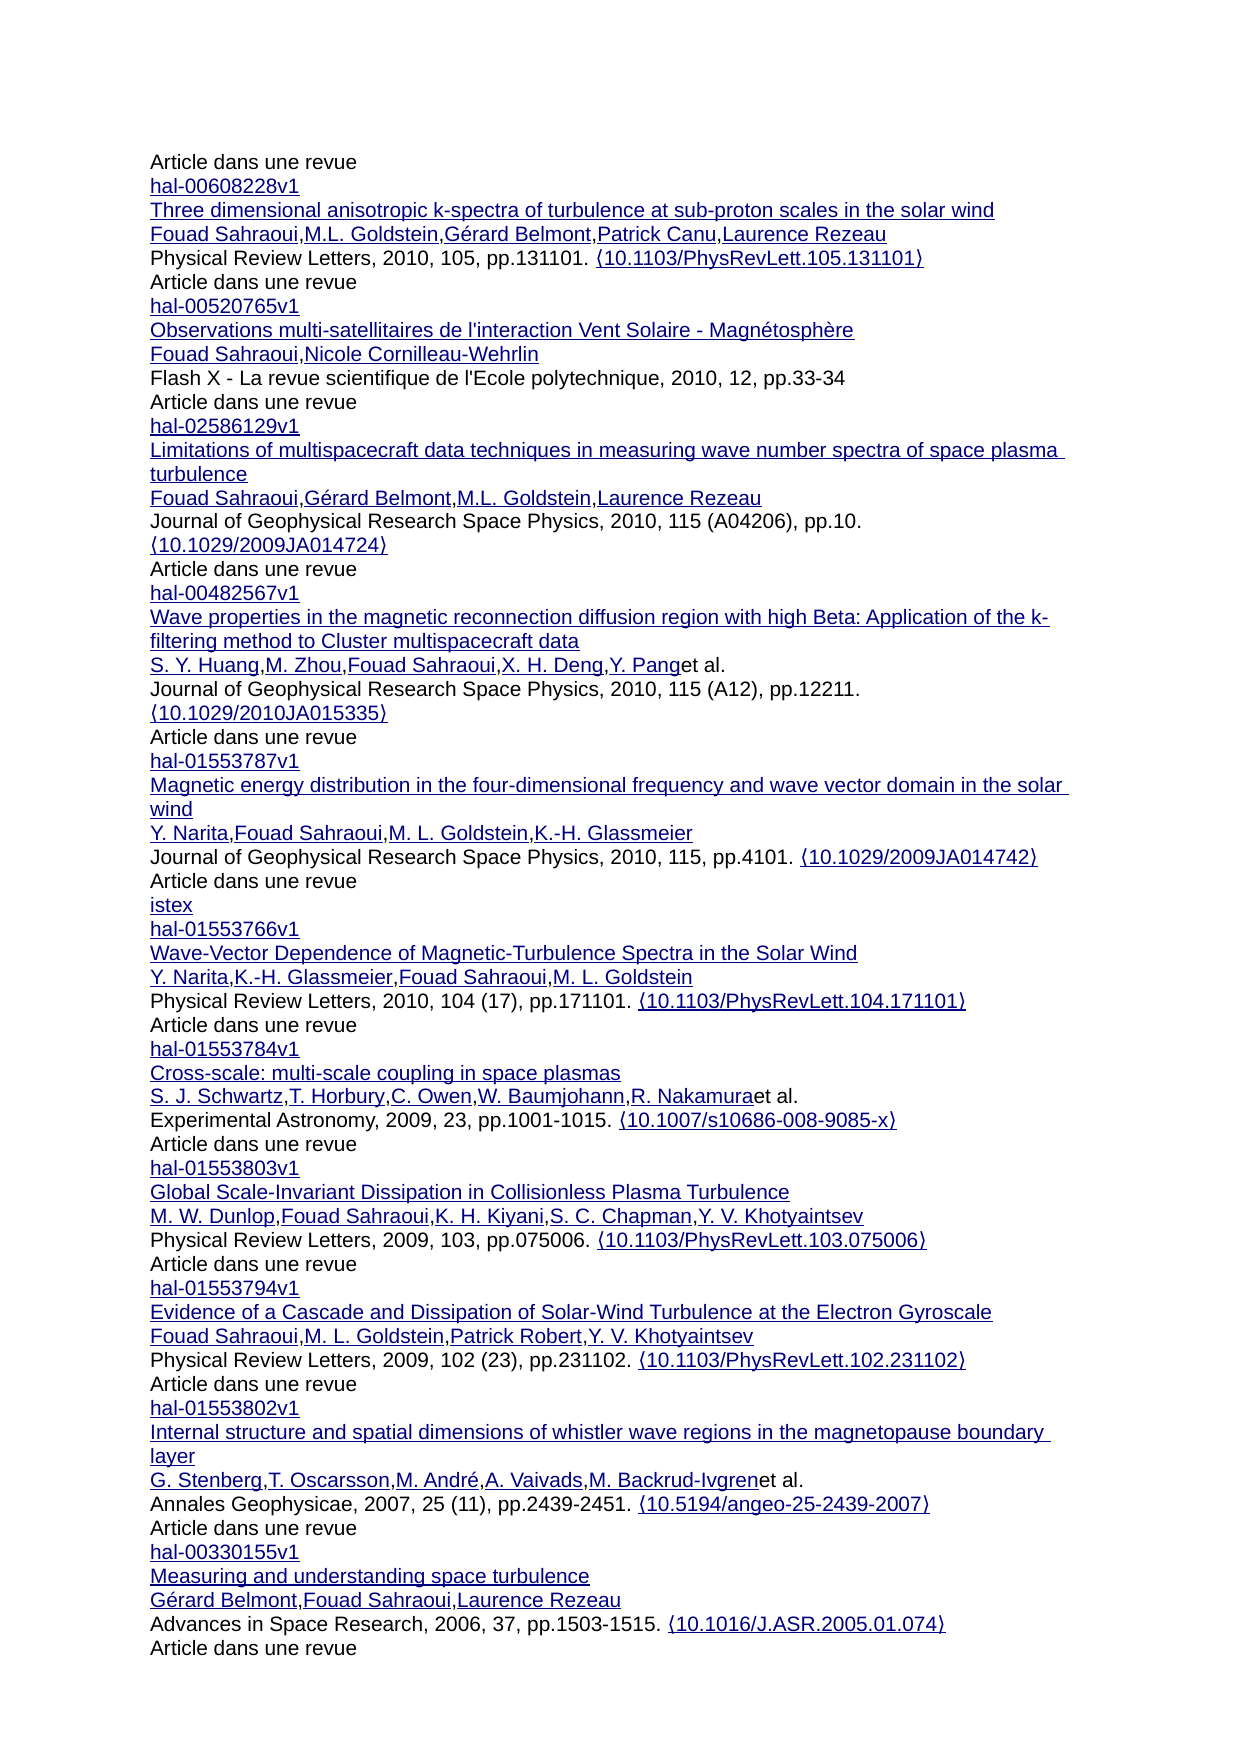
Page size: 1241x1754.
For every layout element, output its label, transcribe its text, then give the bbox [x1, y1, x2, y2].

table_cell Wave-Vector Dependence of Magnetic-Turbulence Spectra in the Solar Wind Y. Narita,K.-H. Glassmeier,Fouad Sahraoui,M. L. Goldstein Physical Review Letters, 2010, 104 (17), pp.171101. ⟨10.1103/PhysRevLett.104.171101⟩ Article dans une revue hal-01553784v1 [150, 941, 1090, 1060]
table_cell Limitations of multispacecraft data techniques in measuring wave number spectra of space plasma turbulence Fouad Sahraoui,Gérard Belmont,M.L. Goldstein,Laurence Rezeau Journal of Geophysical Research Space Physics, 2010, 115 (A04206), pp.10. ⟨10.1029/2009JA014724⟩ Article dans une revue hal-00482567v1 [150, 438, 1090, 605]
table_cell Wave properties in the magnetic reconnection diffusion region with high Beta: Application of the k-filtering method to Cluster multispacecraft data S. Y. Huang,M. Zhou,Fouad Sahraoui,X. H. Deng,Y. Panget al. Journal of Geophysical Research Space Physics, 2010, 115 (A12), pp.12211. ⟨10.1029/2010JA015335⟩ Article dans une revue hal-01553787v1 [150, 605, 1090, 773]
table_cell Cross-scale: multi-scale coupling in space plasmas S. J. Schwartz,T. Horbury,C. Owen,W. Baumjohann,R. Nakamuraet al. Experimental Astronomy, 2009, 23, pp.1001-1015. ⟨10.1007/s10686-008-9085-x⟩ Article dans une revue hal-01553803v1 [150, 1060, 1090, 1180]
table_cell Measuring and understanding space turbulence Gérard Belmont,Fouad Sahraoui,Laurence Rezeau Advances in Space Research, 2006, 37, pp.1503-1515. ⟨10.1016/J.ASR.2005.01.074⟩ Article dans une revue [150, 1564, 1090, 1659]
table_cell Global Scale-Invariant Dissipation in Collisionless Plasma Turbulence M. W. Dunlop,Fouad Sahraoui,K. H. Kiyani,S. C. Chapman,Y. V. Khotyaintsev Physical Review Letters, 2009, 103, pp.075006. ⟨10.1103/PhysRevLett.103.075006⟩ Article dans une revue hal-01553794v1 [150, 1180, 1090, 1300]
table_cell Evidence of a Cascade and Dissipation of Solar-Wind Turbulence at the Electron Gyroscale Fouad Sahraoui,M. L. Goldstein,Patrick Robert,Y. V. Khotyaintsev Physical Review Letters, 2009, 102 (23), pp.231102. ⟨10.1103/PhysRevLett.102.231102⟩ Article dans une revue hal-01553802v1 [150, 1300, 1090, 1420]
table_cell Observations multi-satellitaires de l'interaction Vent Solaire - Magnétosphère Fouad Sahraoui,Nicole Cornilleau-Wehrlin Flash X - La revue scientifique de l'Ecole polytechnique, 2010, 12, pp.33-34 Article dans une revue hal-02586129v1 [150, 318, 1090, 437]
table_cell Internal structure and spatial dimensions of whistler wave regions in the magnetopause boundary layer G. Stenberg,T. Oscarsson,M. André,A. Vaivads,M. Backrud-Ivgrenet al. Annales Geophysicae, 2007, 25 (11), pp.2439-2451. ⟨10.5194/angeo-25-2439-2007⟩ Article dans une revue hal-00330155v1 [150, 1420, 1090, 1563]
table_cell Article dans une revue hal-00608228v1 [150, 150, 1090, 198]
table_cell Three dimensional anisotropic k-spectra of turbulence at sub-proton scales in the solar wind Fouad Sahraoui,M.L. Goldstein,Gérard Belmont,Patrick Canu,Laurence Rezeau Physical Review Letters, 2010, 105, pp.131101. ⟨10.1103/PhysRevLett.105.131101⟩ Article dans une revue hal-00520765v1 [150, 198, 1090, 318]
table_cell Magnetic energy distribution in the four-dimensional frequency and wave vector domain in the solar wind Y. Narita,Fouad Sahraoui,M. L. Goldstein,K.-H. Glassmeier Journal of Geophysical Research Space Physics, 2010, 115, pp.4101. ⟨10.1029/2009JA014742⟩ Article dans une revue istex hal-01553766v1 [150, 773, 1090, 941]
